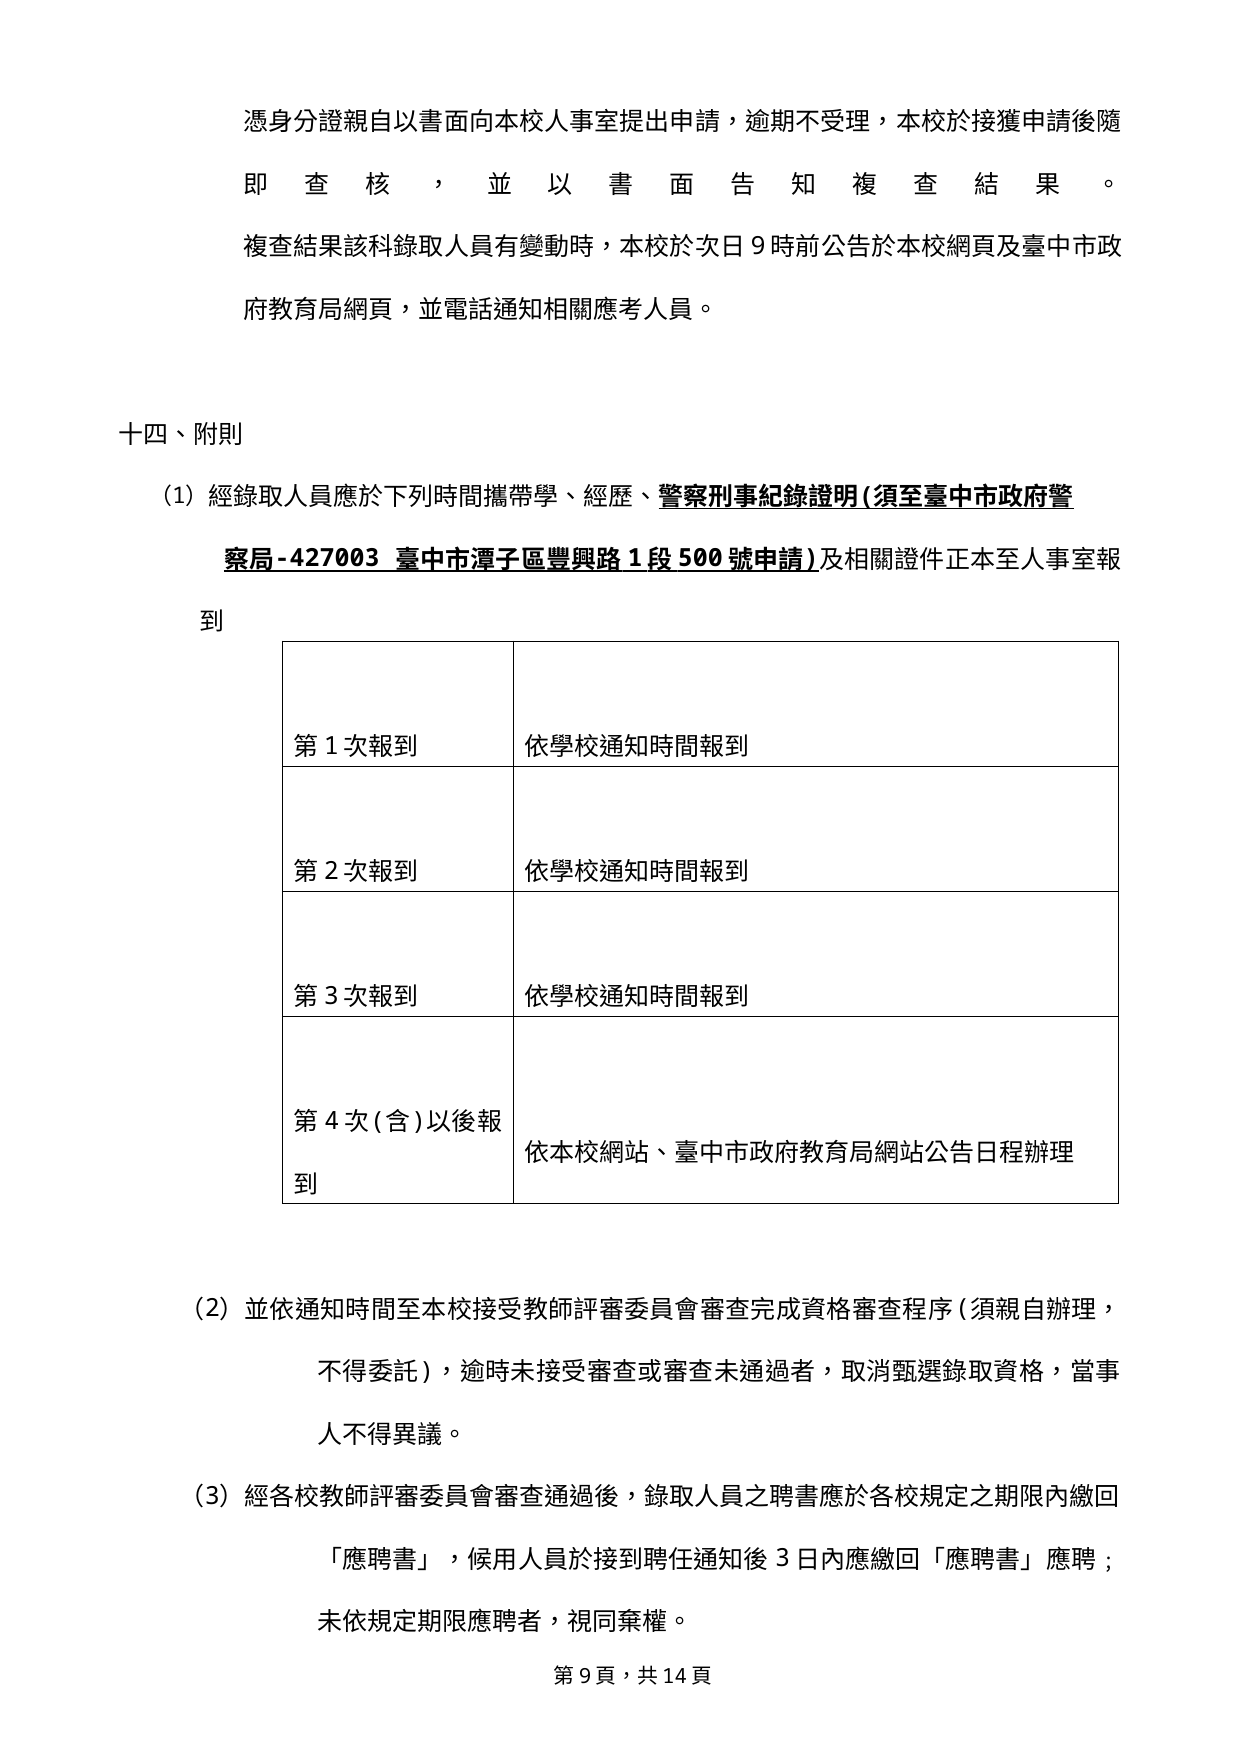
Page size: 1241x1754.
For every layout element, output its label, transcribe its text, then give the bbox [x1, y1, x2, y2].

table_header 第1次報到 [283, 642, 513, 766]
table_header 依學校通知時間報到 [514, 642, 1118, 766]
table_cell 依本校網站、臺中市政府教育局網站公告日程辦理 [514, 1017, 1118, 1203]
list 經錄取人員應於下列時間攜帶學、經歷、警察刑事紀錄證明(須至臺中市政府警 [149, 453, 1122, 516]
table_cell 第4次(含)以後報到 [283, 1017, 513, 1203]
text 十四、附則 [118, 391, 1122, 453]
table_cell 依學校通知時間報到 [514, 767, 1118, 891]
text 察局-427003 臺中市潭子區豐興路1段500號申請)及相關證件正本至人事室報到 [199, 516, 1122, 641]
table_cell 第2次報到 [283, 767, 513, 891]
text 憑身分證親自以書面向本校人事室提出申請，逾期不受理，本校於接獲申請後隨即查核，並以書面告知複查結果。 複查結果該科錄取人員有變動時，本校於次日9時前公告於本校網頁及臺中市政府教育局網頁，並電話通知相關應考人員。 [243, 78, 1122, 328]
table_cell 第3次報到 [283, 892, 513, 1016]
list 並依通知時間至本校接受教師評審委員會審查完成資格審查程序(須親自辦理，不得委託)，逾時未接受審查或審查未通過者，取消甄選錄取資格，當事人不得異議。 [179, 1266, 1122, 1453]
list 經各校教師評審委員會審查通過後，錄取人員之聘書應於各校規定之期限內繳回「應聘書」，候用人員於接到聘任通知後3日內應繳回「應聘書」應聘﹔未依規定期限應聘者，視同棄權。 [179, 1453, 1122, 1641]
table_cell 依學校通知時間報到 [514, 892, 1118, 1016]
